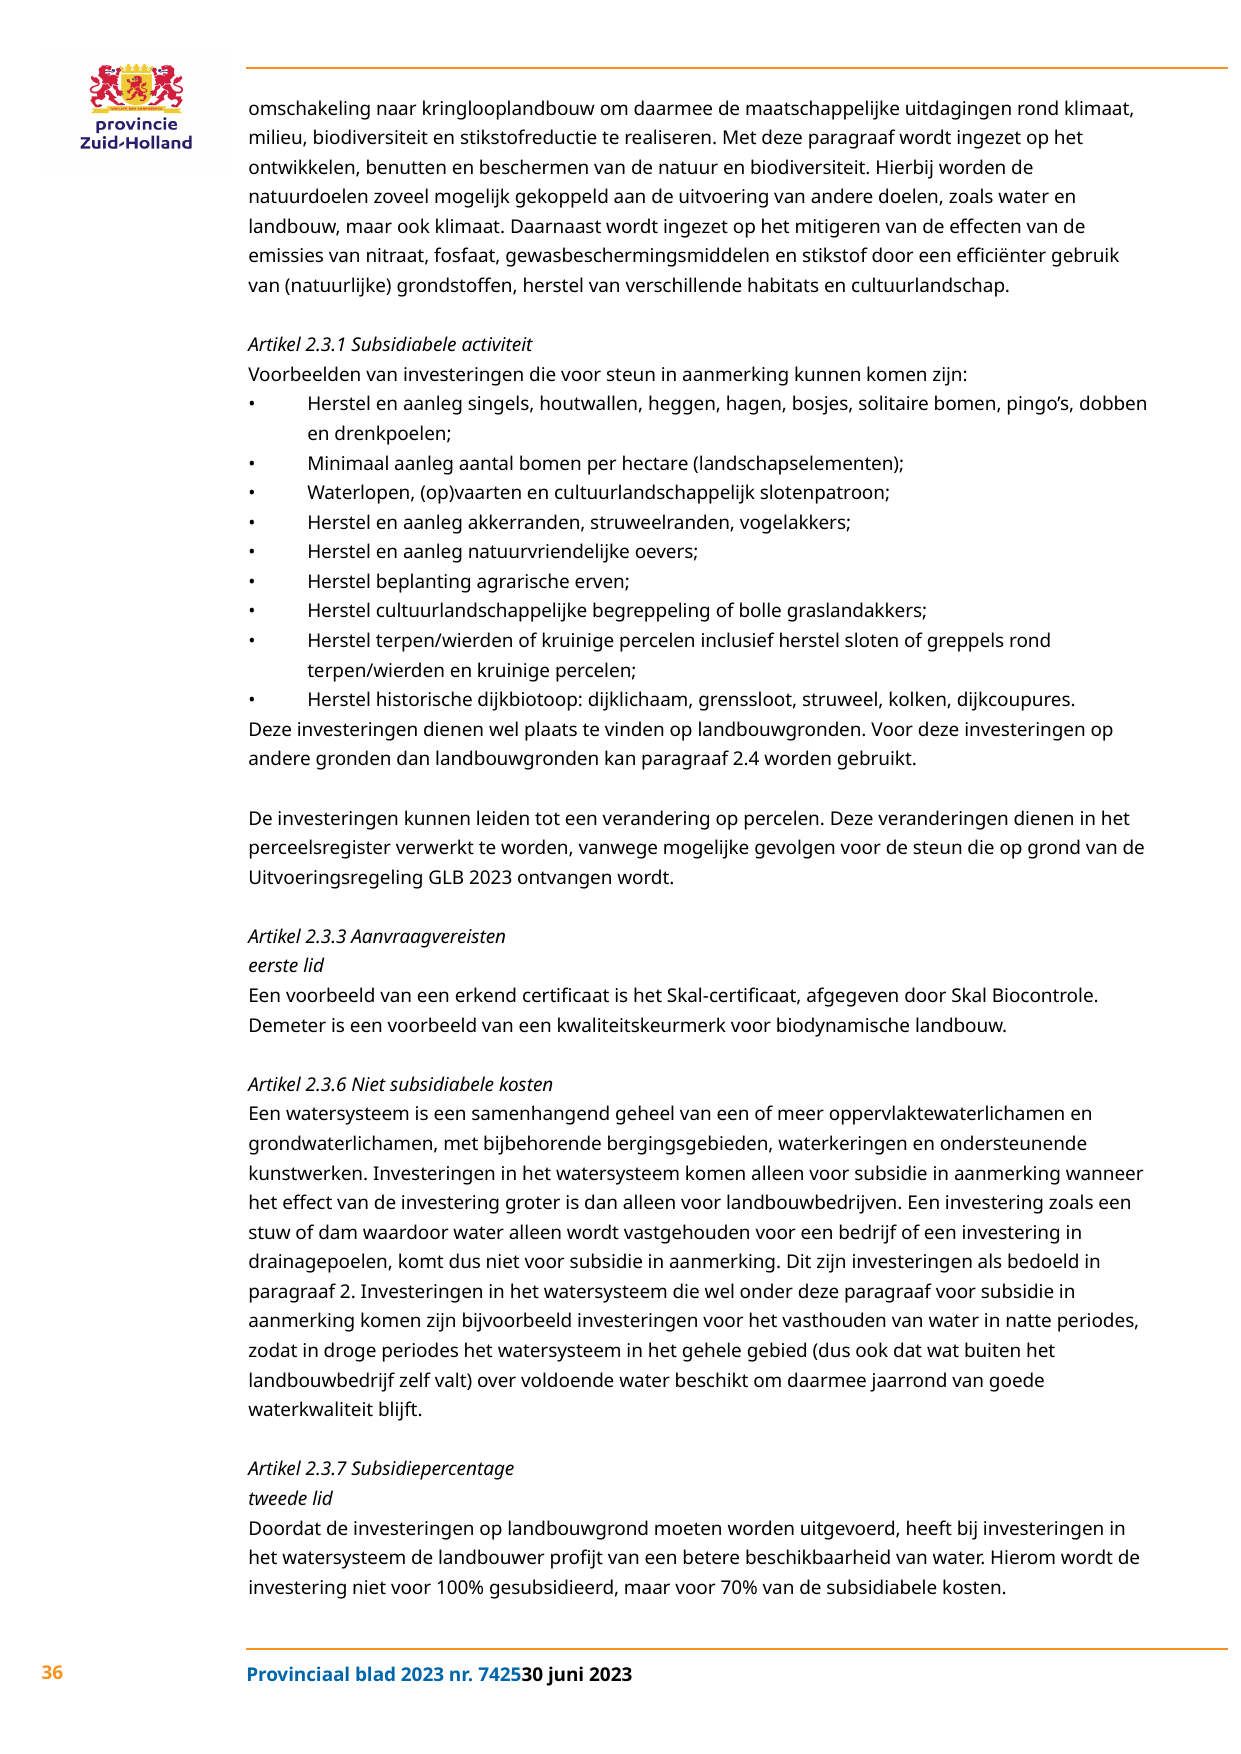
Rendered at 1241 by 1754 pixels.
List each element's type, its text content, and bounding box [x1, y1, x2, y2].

text omschakeling naar kringlooplandbouw om daarmee de maatschappelijke uitdagingen rond klimaat, milieu, biodiversiteit en stikstofreductie te realiseren. Met deze paragraaf wordt ingezet op het ontwikkelen, benutten en beschermen van de natuur en biodiversiteit. Hierbij worden de natuurdoelen zoveel mogelijk gekoppeld aan de uitvoering van andere doelen, zoals water en landbouw, maar ook klimaat. Daarnaast wordt ingezet op het mitigeren van de effecten van de emissies van nitraat, fosfaat, gewasbeschermingsmiddelen en stikstof door een efficiënter gebruik van (natuurlijke) grondstoffen, herstel van verschillende habitats en cultuurlandschap. [248, 95, 1152, 298]
list Waterlopen, (op)vaarten en cultuurlandschappelijk slotenpatroon; [248, 479, 1152, 505]
text De investeringen kunnen leiden tot een verandering op percelen. Deze veranderingen dienen in het perceelsregister verwerkt te worden, vanwege mogelijke gevolgen voor de steun die op grond van de Uitvoeringsregeling GLB 2023 ontvangen wordt. [248, 805, 1152, 890]
text Deze investeringen dienen wel plaats te vinden op landbouwgronden. Voor deze investeringen op andere gronden dan landbouwgronden kan paragraaf 2.4 worden gebruikt. [248, 716, 1152, 771]
list Herstel beplanting agrarische erven; [248, 568, 1152, 594]
text tweede lid [248, 1485, 1152, 1511]
text eerste lid [248, 953, 1152, 978]
text Een watersysteem is een samenhangend geheel van een of meer oppervlaktewaterlichamen en grondwaterlichamen, met bijbehorende bergingsgebieden, waterkeringen en ondersteunende kunstwerken. Investeringen in het watersysteem komen alleen voor subsidie in aanmerking wanneer het effect van de investering groter is dan alleen voor landbouwbedrijven. Een investering zoals een stuw of dam waardoor water alleen wordt vastgehouden voor een bedrijf of een investering in drainagepoelen, komt dus niet voor subsidie in aanmerking. Dit zijn investeringen als bedoeld in paragraaf 2. Investeringen in het watersysteem die wel onder deze paragraaf voor subsidie in aanmerking komen zijn bijvoorbeeld investeringen voor het vasthouden van water in natte periodes, zodat in droge periodes het watersysteem in het gehele gebied (dus ook dat wat buiten het landbouwbedrijf zelf valt) over voldoende water beschikt om daarmee jaarrond van goede waterkwaliteit blijft. [248, 1101, 1152, 1422]
text Voorbeelden van investeringen die voor steun in aanmerking kunnen komen zijn: [248, 361, 1152, 387]
list Herstel terpen/wierden of kruinige percelen inclusief herstel sloten of greppels rond terpen/wierden en kruinige percelen; [248, 627, 1152, 683]
list Herstel historische dijkbiotoop: dijklichaam, grenssloot, struweel, kolken, dijkcoupures. [248, 686, 1152, 712]
list Herstel en aanleg akkerranden, struweelranden, vogelakkers; [248, 509, 1152, 535]
list Herstel en aanleg natuurvriendelijke oevers; [248, 538, 1152, 564]
text Artikel 2.3.6 Niet subsidiabele kosten [248, 1071, 1152, 1097]
picture [41, 47, 231, 172]
text Artikel 2.3.7 Subsidiepercentage [248, 1456, 1152, 1481]
text Artikel 2.3.3 Aanvraagvereisten [248, 923, 1152, 949]
list Minimaal aanleg aantal bomen per hectare (landschapselementen); [248, 450, 1152, 476]
text Een voorbeeld van een erkend certificaat is het Skal-certificaat, afgegeven door Skal Biocontrole. Demeter is een voorbeeld van een kwaliteitskeurmerk voor biodynamische landbouw. [248, 982, 1152, 1038]
list Herstel en aanleg singels, houtwallen, heggen, hagen, bosjes, solitaire bomen, pingo’s, dobben en drenkpoelen; [248, 391, 1152, 446]
text Doordat de investeringen op landbouwgrond moeten worden uitgevoerd, heeft bij investeringen in het watersysteem de landbouwer profijt van een betere beschikbaarheid van water. Hierom wordt de investering niet voor 100% gesubsidieerd, maar voor 70% van de subsidiabele kosten. [248, 1515, 1152, 1600]
list Herstel cultuurlandschappelijke begreppeling of bolle graslandakkers; [248, 598, 1152, 623]
text Artikel 2.3.1 Subsidiabele activiteit [248, 331, 1152, 357]
